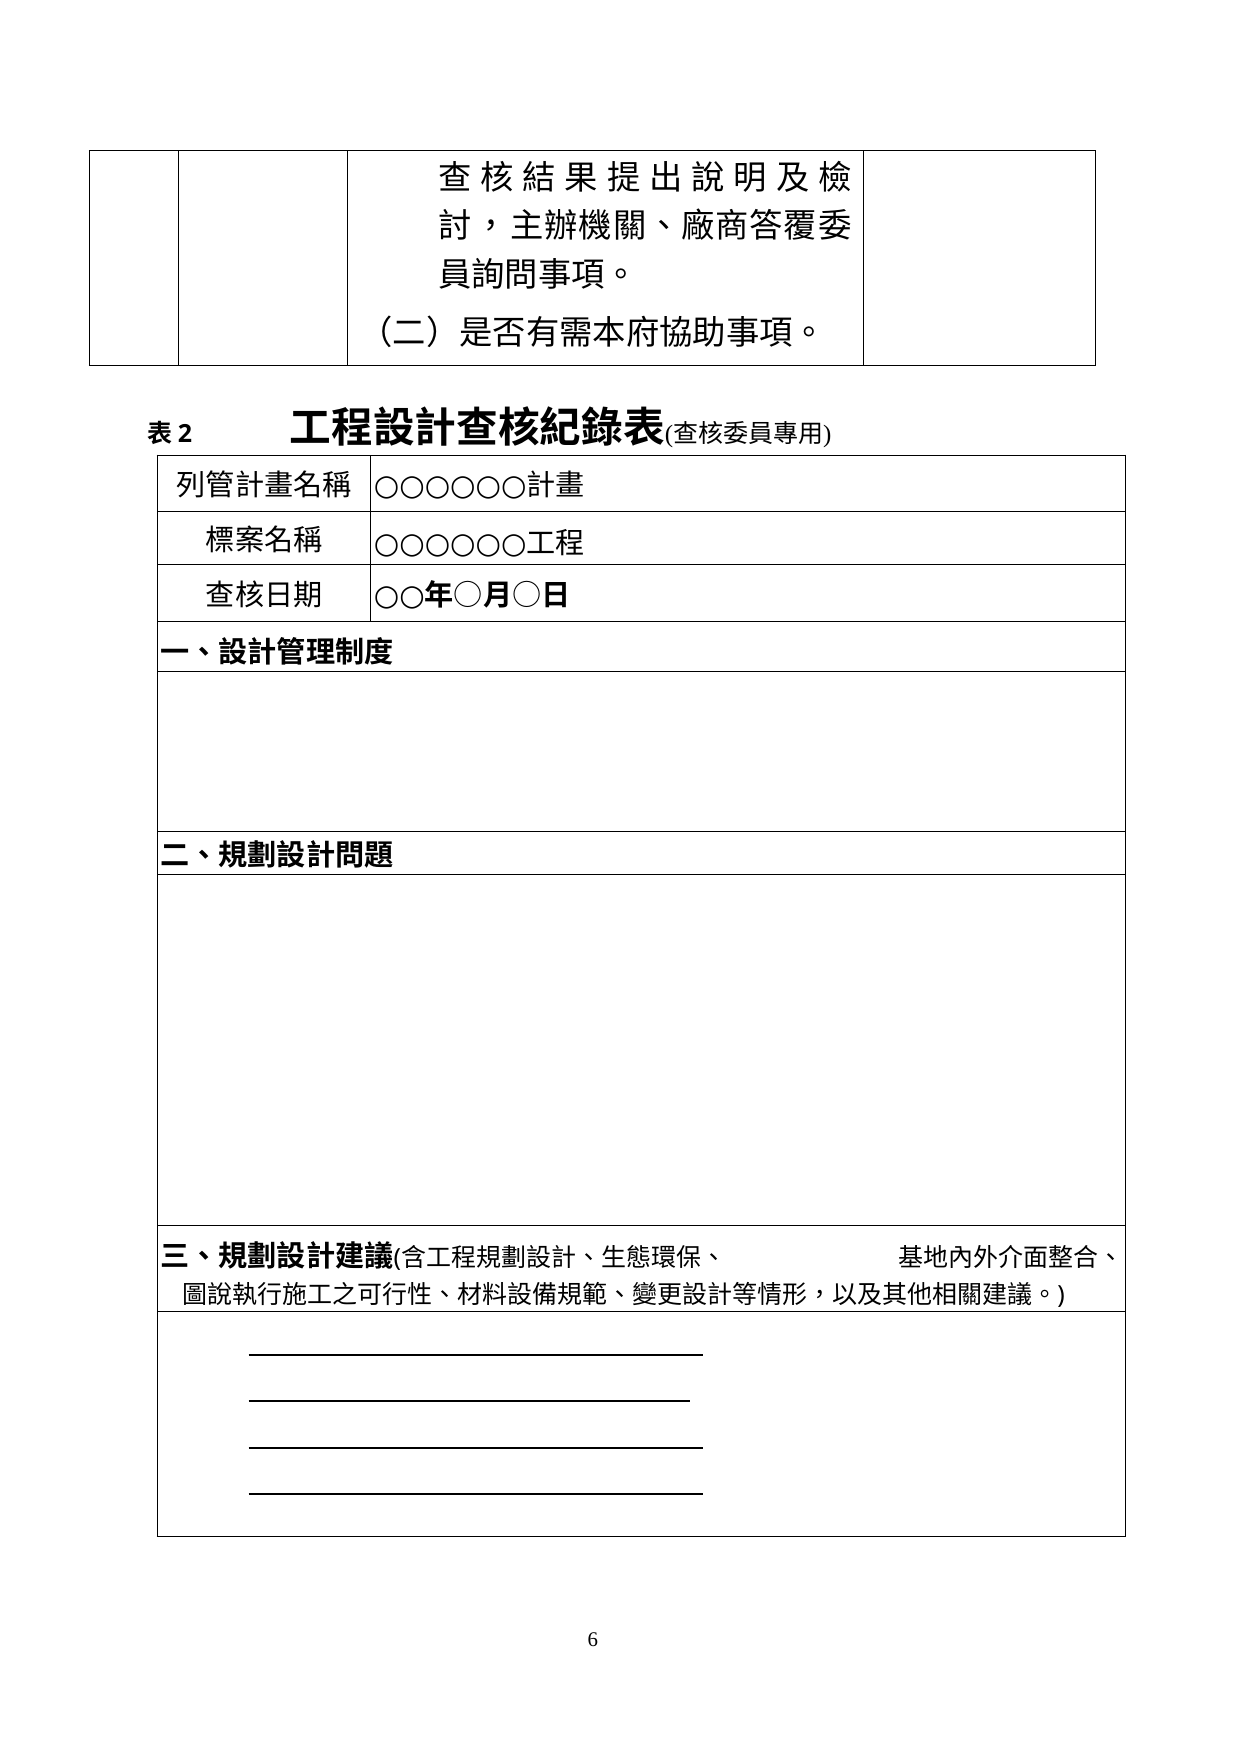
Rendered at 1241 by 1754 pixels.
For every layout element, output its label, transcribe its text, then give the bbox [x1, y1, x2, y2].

table_cell 標案名稱 [158, 512, 370, 564]
table_cell ○○年○月○日 [371, 565, 1125, 621]
table_cell -- [864, 151, 1095, 365]
table_cell [90, 151, 178, 365]
table_cell 查核結果提出說明及檢討，主辦機關、廠商答覆委員詢問事項。 （二）是否有需本府協助事項。 [348, 151, 863, 365]
text 表2 工程設計查核紀錄表(查核委員專用) [148, 394, 1037, 454]
table_cell [158, 1312, 1125, 1536]
table_cell [179, 151, 347, 365]
table_cell [158, 672, 1125, 831]
table_cell 一、設計管理制度 [158, 622, 1125, 671]
table_cell ○○○○○○工程 [371, 512, 1125, 564]
table_cell 查核日期 [158, 565, 370, 621]
table_cell 二、規劃設計問題 [158, 832, 1125, 874]
table_header ○○○○○○計畫 [371, 456, 1125, 511]
table_header 列管計畫名稱 [158, 456, 370, 511]
table_cell 三、規劃設計建議(含工程規劃設計、生態環保、 基地內外介面整合、圖說執行施工之可行性、材料設備規範、變更設計等情形，以及其他相關建議。) [158, 1226, 1125, 1311]
table_cell [158, 875, 1125, 1225]
